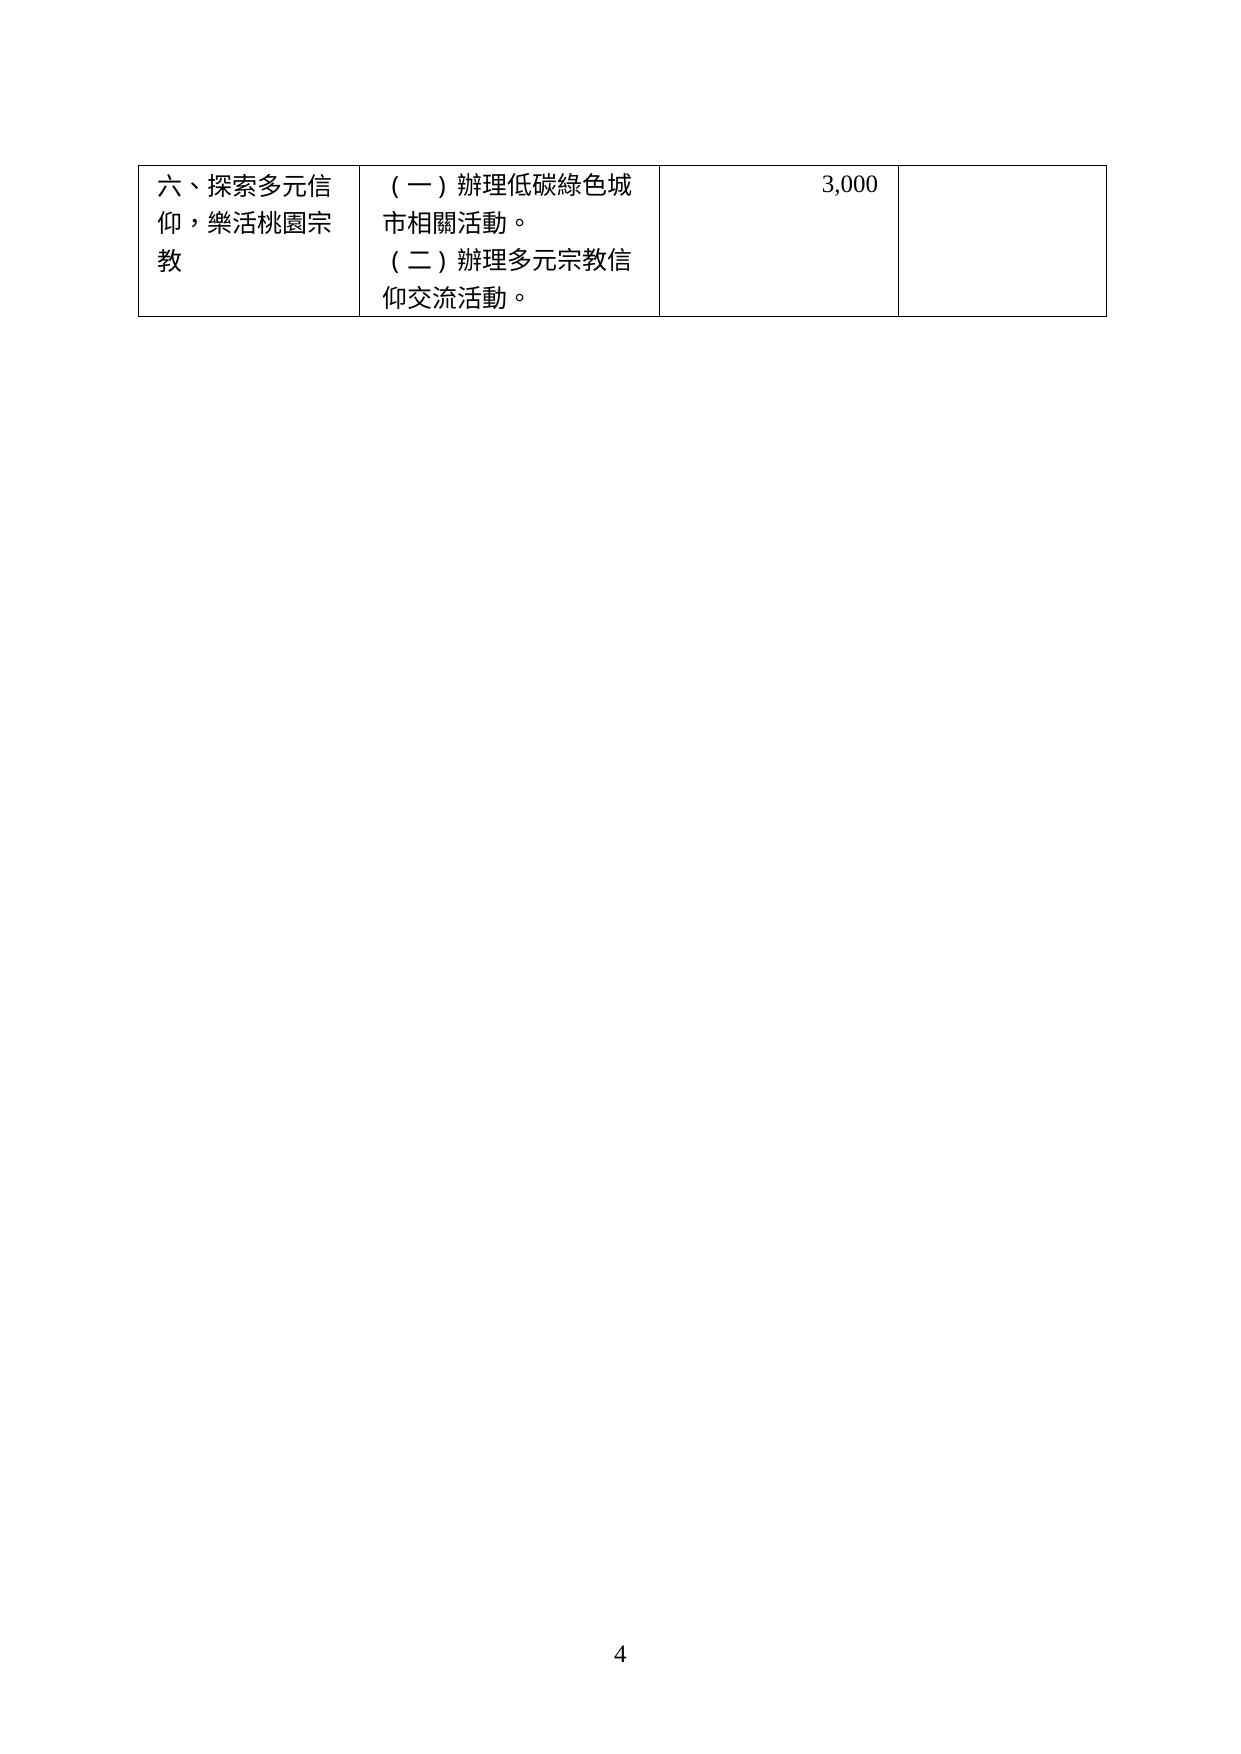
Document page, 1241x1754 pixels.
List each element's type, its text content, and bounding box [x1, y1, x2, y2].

table_cell (一) 辦理低碳綠色城市相關活動。 (二) 辦理多元宗教信仰交流活動。 [360, 166, 659, 316]
table_cell 六、探索多元信仰，樂活桃園宗教 [139, 166, 359, 316]
table_cell 3,000 [660, 166, 898, 316]
table_cell [899, 166, 1106, 316]
